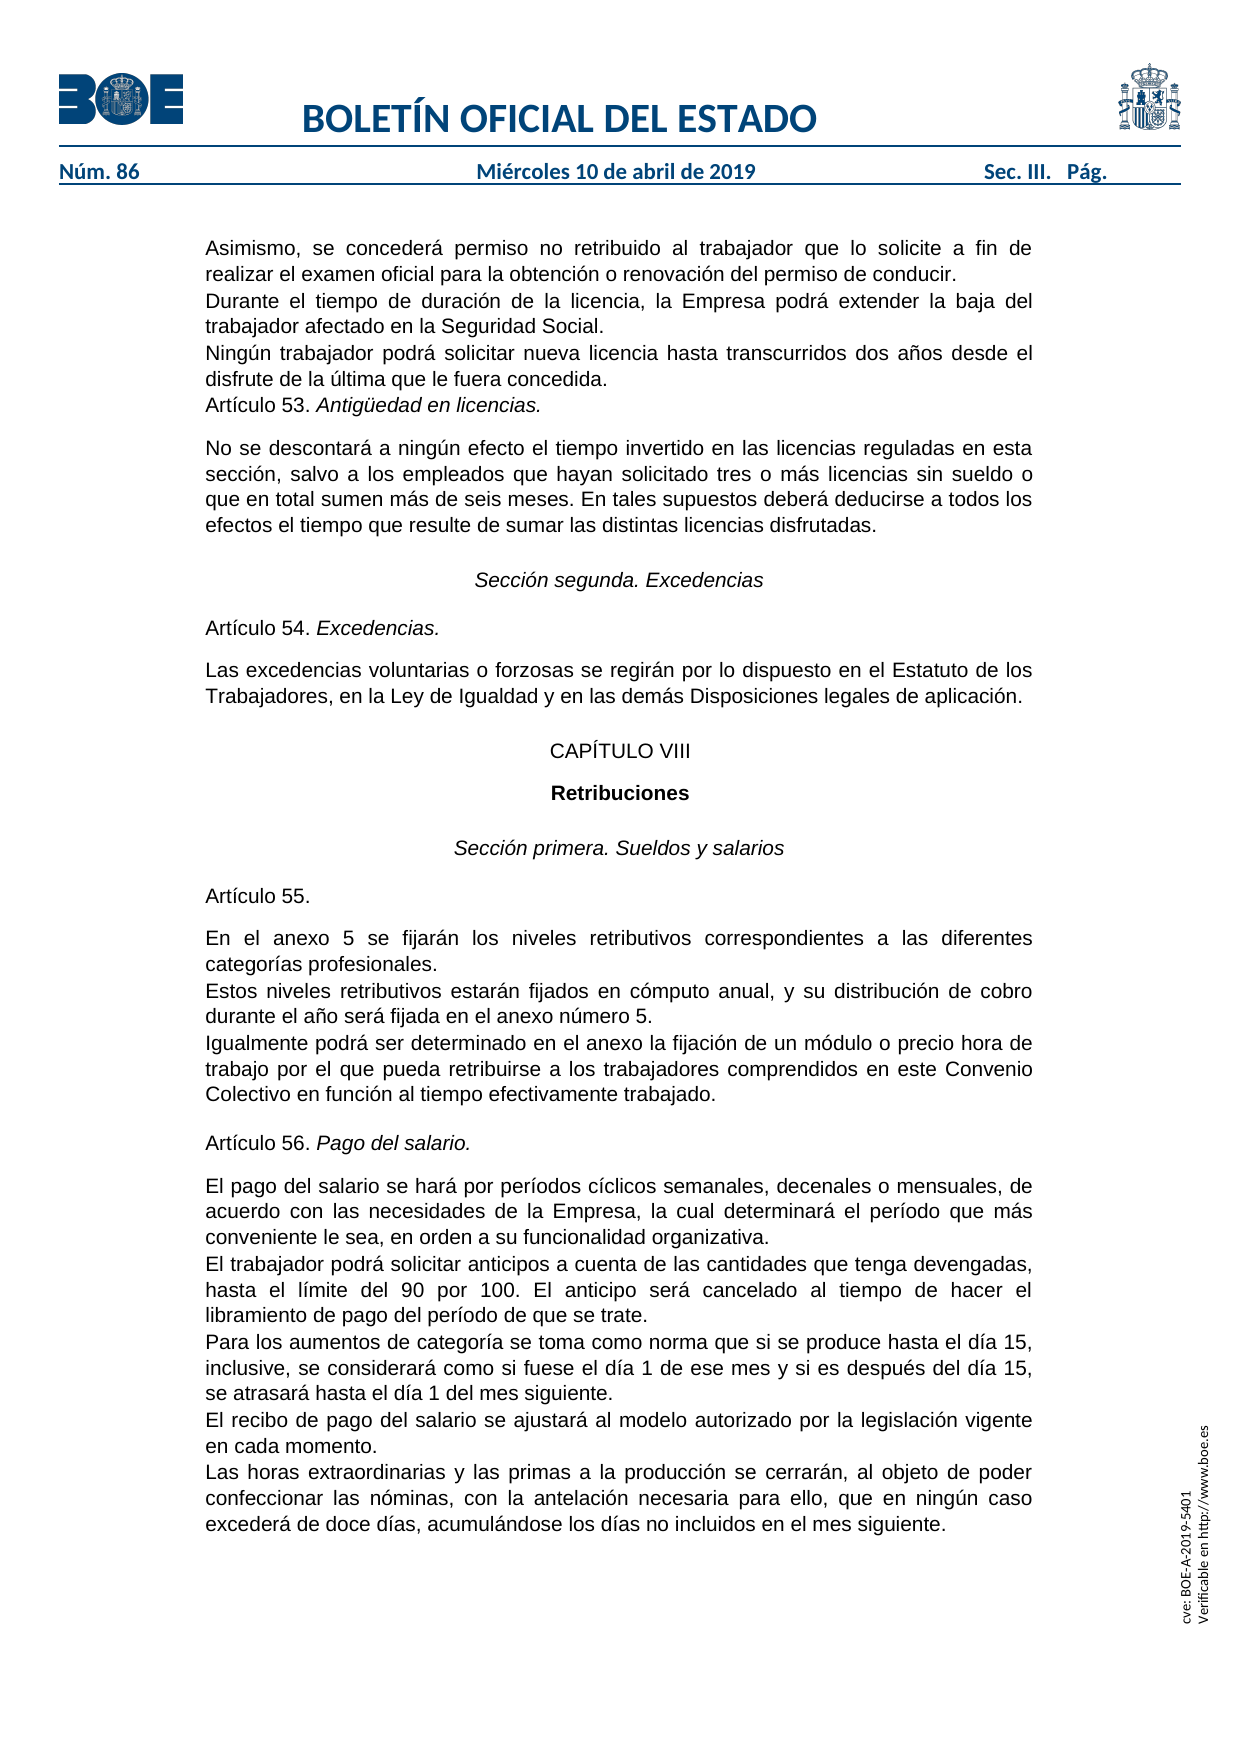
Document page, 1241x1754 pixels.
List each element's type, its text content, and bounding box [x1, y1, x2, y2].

text Artículo 56. Pago del salario. [205, 1131, 1034, 1155]
text Artículo 53. Antigüedad en licencias. [205, 393, 1034, 417]
text El recibo de pago del salario se ajustará al modelo autorizado por la legislación vigente en cada momento. [205, 1408, 1034, 1457]
text Para los aumentos de categoría se toma como norma que si se produce hasta el día 15, inclusive, se considerará como si fuese el día 1 de ese mes y si es después del día 15, se atrasará hasta el día 1 del mes siguiente. [205, 1329, 1034, 1405]
text Igualmente podrá ser determinado en el anexo la fijación de un módulo o precio hora de trabajo por el que pueda retribuirse a los trabajadores comprendidos en este Convenio Colectivo en función al tiempo efectivamente trabajado. [205, 1031, 1034, 1106]
text Durante el tiempo de duración de la licencia, la Empresa podrá extender la baja del trabajador afectado en la Seguridad Social. [205, 288, 1034, 338]
text En el anexo 5 se fijarán los niveles retributivos correspondientes a las diferentes categorías profesionales. [205, 926, 1034, 976]
subtitle Sección segunda. Excedencias [207, 567, 1033, 591]
text No se descontará a ningún efecto el tiempo invertido en las licencias reguladas en esta sección, salvo a los empleados que hayan solicitado tres o más licencias sin sueldo o que en total sumen más de seis meses. En tales supuestos deberá deducirse a todos los efectos el tiempo que resulte de sumar las distintas licencias disfrutadas. [205, 436, 1034, 537]
text Asimismo, se concederá permiso no retribuido al trabajador que lo solicite a fin de realizar el examen oficial para la obtención o renovación del permiso de conducir. [205, 236, 1034, 286]
text CAPÍTULO VIII [211, 739, 1029, 763]
text Estos niveles retributivos estarán fijados en cómputo anual, y su distribución de cobro durante el año será fijada en el anexo número 5. [205, 978, 1034, 1028]
text El pago del salario se hará por períodos cíclicos semanales, decenales o mensuales, de acuerdo con las necesidades de la Empresa, la cual determinará el período que más conveniente le sea, en orden a su funcionalidad organizativa. [205, 1173, 1034, 1249]
text Las horas extraordinarias y las primas a la producción se cerrarán, al objeto de poder confeccionar las nóminas, con la antelación necesaria para ello, que en ningún caso excederá de doce días, acumulándose los días no incluidos en el mes siguiente. [205, 1460, 1034, 1535]
subtitle Sección primera. Sueldos y salarios [207, 835, 1033, 859]
text Artículo 55. [205, 884, 1034, 908]
text Artículo 54. Excedencias. [205, 616, 1034, 640]
text Las excedencias voluntarias o forzosas se regirán por lo dispuesto en el Estatuto de los Trabajadores, en la Ley de Igualdad y en las demás Disposiciones legales de aplicación. [205, 658, 1034, 708]
subtitle Retribuciones [207, 781, 1033, 805]
text El trabajador podrá solicitar anticipos a cuenta de las cantidades que tenga devengadas, hasta el límite del 90 por 100. El anticipo será cancelado al tiempo de hacer el libramiento de pago del período de que se trate. [205, 1252, 1034, 1327]
text Ningún trabajador podrá solicitar nueva licencia hasta transcurridos dos años desde el disfrute de la última que le fuera concedida. [205, 341, 1034, 390]
